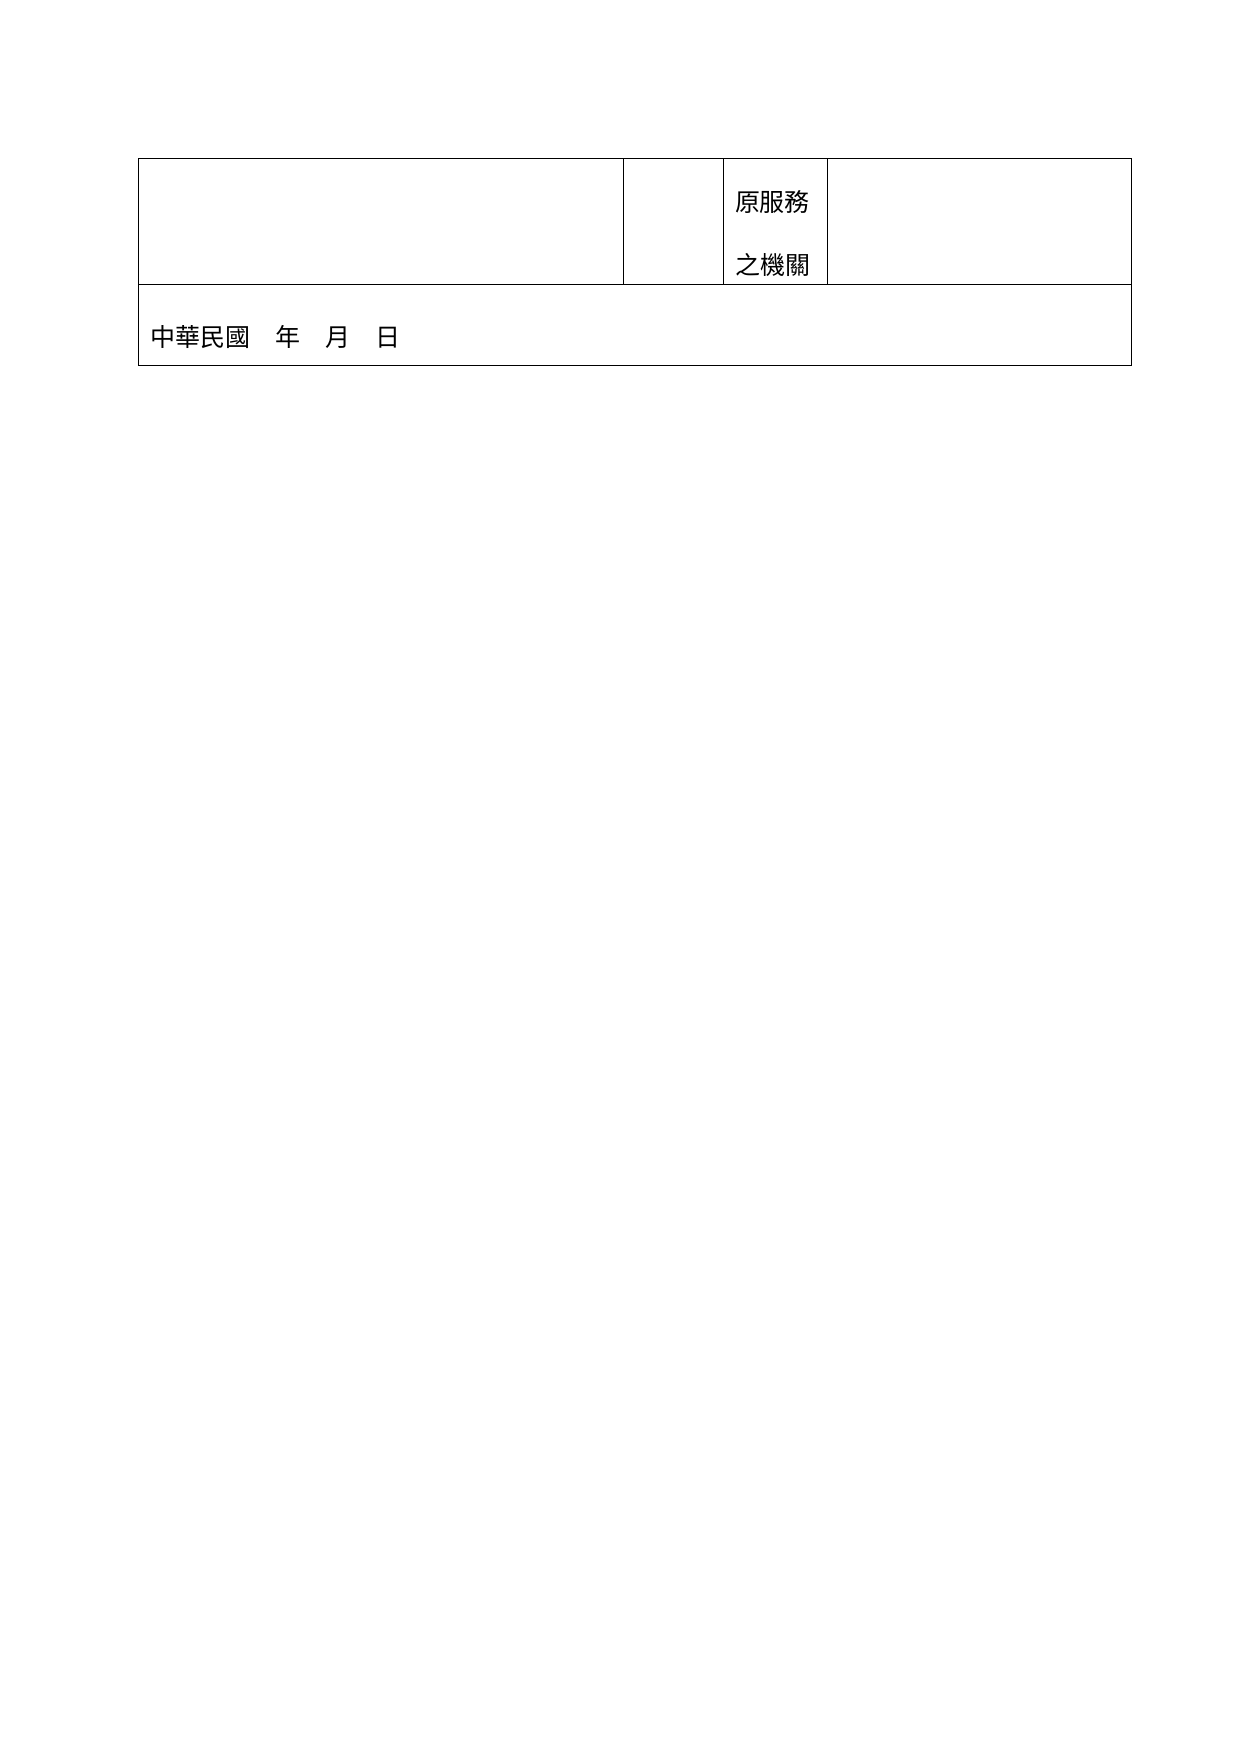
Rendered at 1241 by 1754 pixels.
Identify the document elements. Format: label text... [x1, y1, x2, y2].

table_cell 原服務之機關 [724, 159, 827, 284]
table_cell [624, 159, 723, 284]
table_cell [828, 159, 1131, 284]
table_cell [139, 159, 623, 284]
table_cell 中華民國 年 月 日 [139, 285, 1131, 365]
